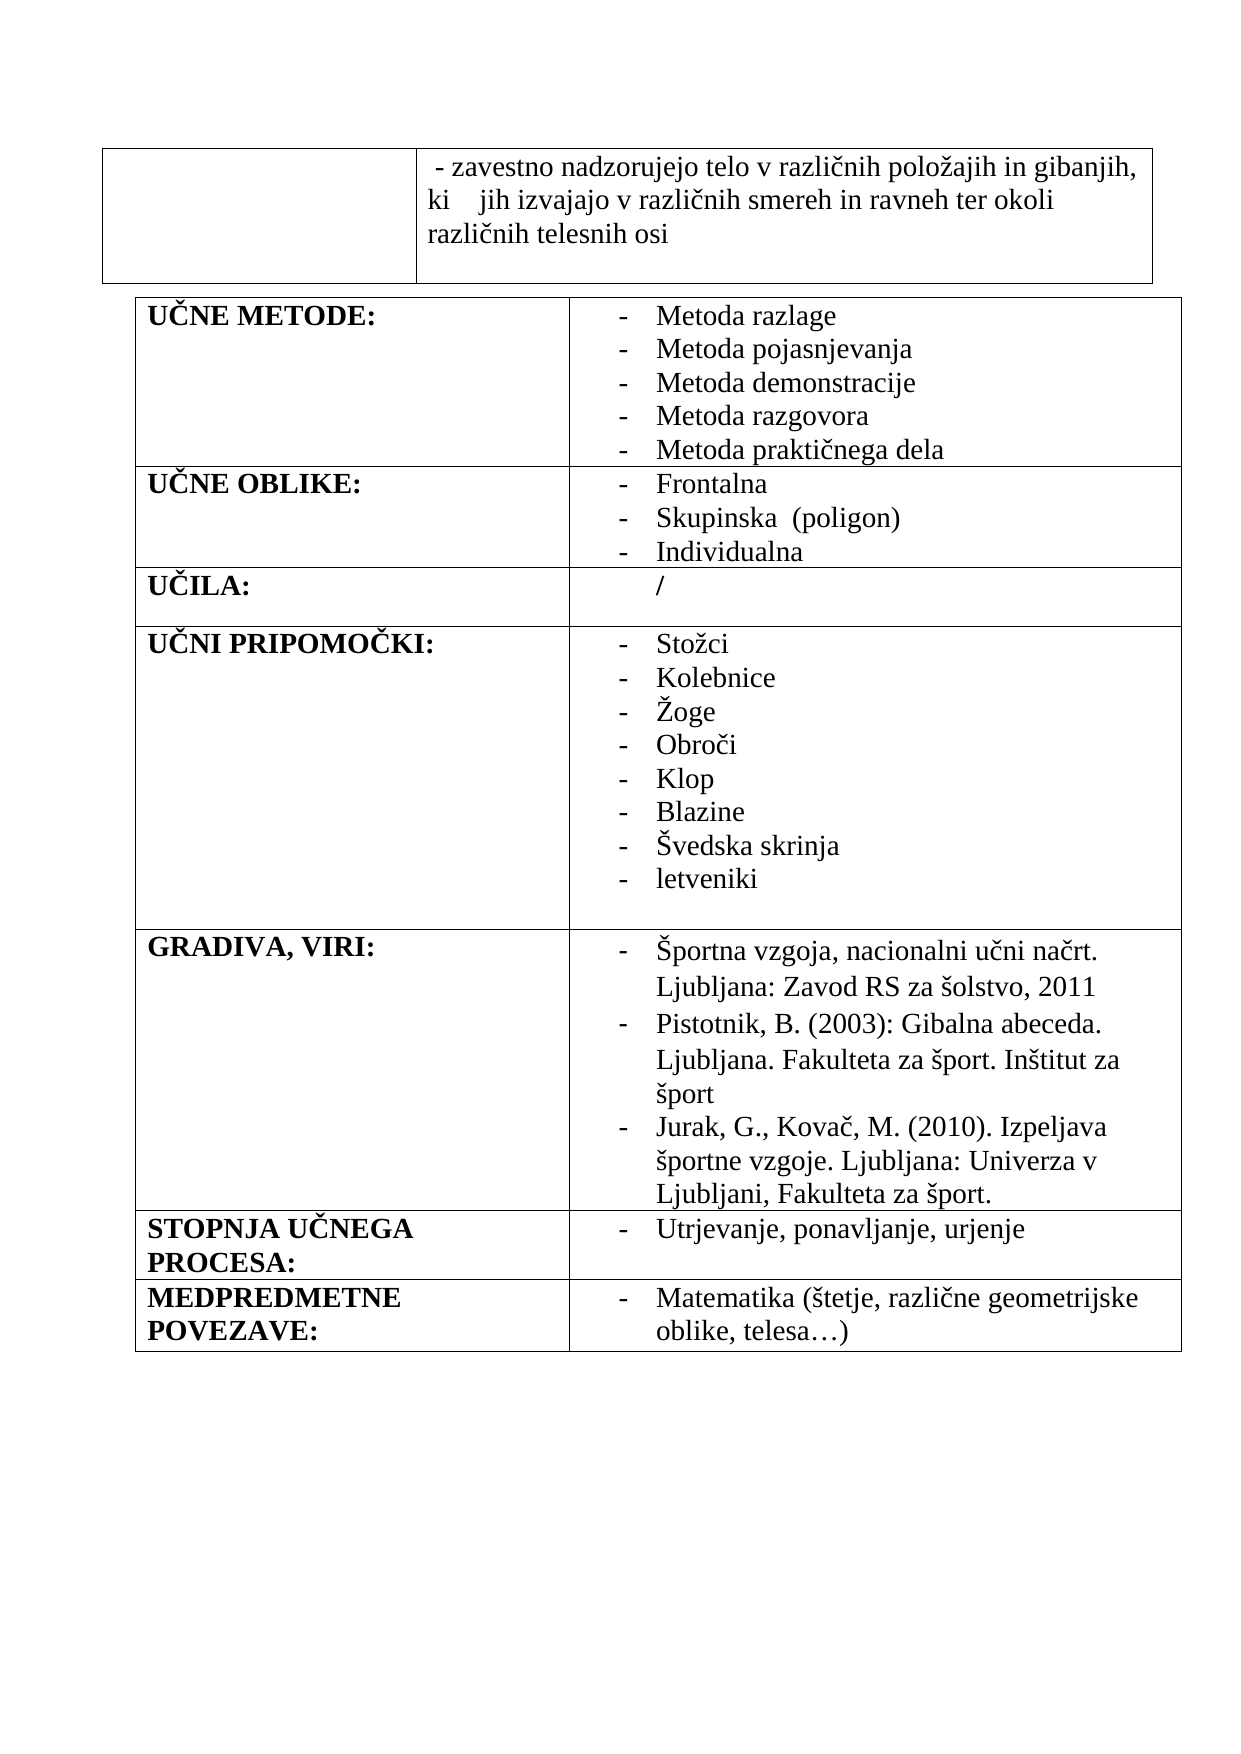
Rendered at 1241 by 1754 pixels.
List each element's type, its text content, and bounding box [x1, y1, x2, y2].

table_cell UČNI PRIPOMOČKI: [136, 627, 569, 928]
table_cell UČNE OBLIKE: [136, 467, 569, 567]
table_cell UČILA: [136, 568, 569, 626]
table_cell Utrjevanje, ponavljanje, urjenje [570, 1211, 1181, 1279]
table_cell Frontalna Skupinska (poligon) Individualna [570, 467, 1181, 567]
table_cell [103, 149, 416, 283]
table_cell - zavestno nadzorujejo telo v različnih položajih in gibanjih, ki jih izvajajo v različnih smereh in ravneh ter okoli različnih telesnih osi [417, 149, 1152, 283]
table_cell Športna vzgoja, nacionalni učni načrt. Ljubljana: Zavod RS za šolstvo, 2011 Pistotnik, B. (2003): Gibalna abeceda. Ljubljana. Fakulteta za šport. Inštitut za šport Jurak, G., Kovač, M. (2010). Izpeljava športne vzgoje. Ljubljana: Univerza v Ljubljani, Fakulteta za šport. [570, 930, 1181, 1210]
table_cell GRADIVA, VIRI: [136, 930, 569, 1210]
table_cell Matematika (štetje, različne geometrijske oblike, telesa…) [570, 1280, 1181, 1351]
table_header UČNE METODE: [136, 298, 569, 466]
table_cell MEDPREDMETNE POVEZAVE: [136, 1280, 569, 1351]
table_cell STOPNJA UČNEGA PROCESA: [136, 1211, 569, 1279]
table_cell / [570, 568, 1181, 626]
table_header Metoda razlage Metoda pojasnjevanja Metoda demonstracije Metoda razgovora Metoda praktičnega dela [570, 298, 1181, 466]
table_cell Stožci Kolebnice Žoge Obroči Klop Blazine Švedska skrinja letveniki [570, 627, 618, 928]
table_cell Stožci Kolebnice Žoge Obroči Klop Blazine Švedska skrinja letveniki [1171, 627, 1181, 928]
